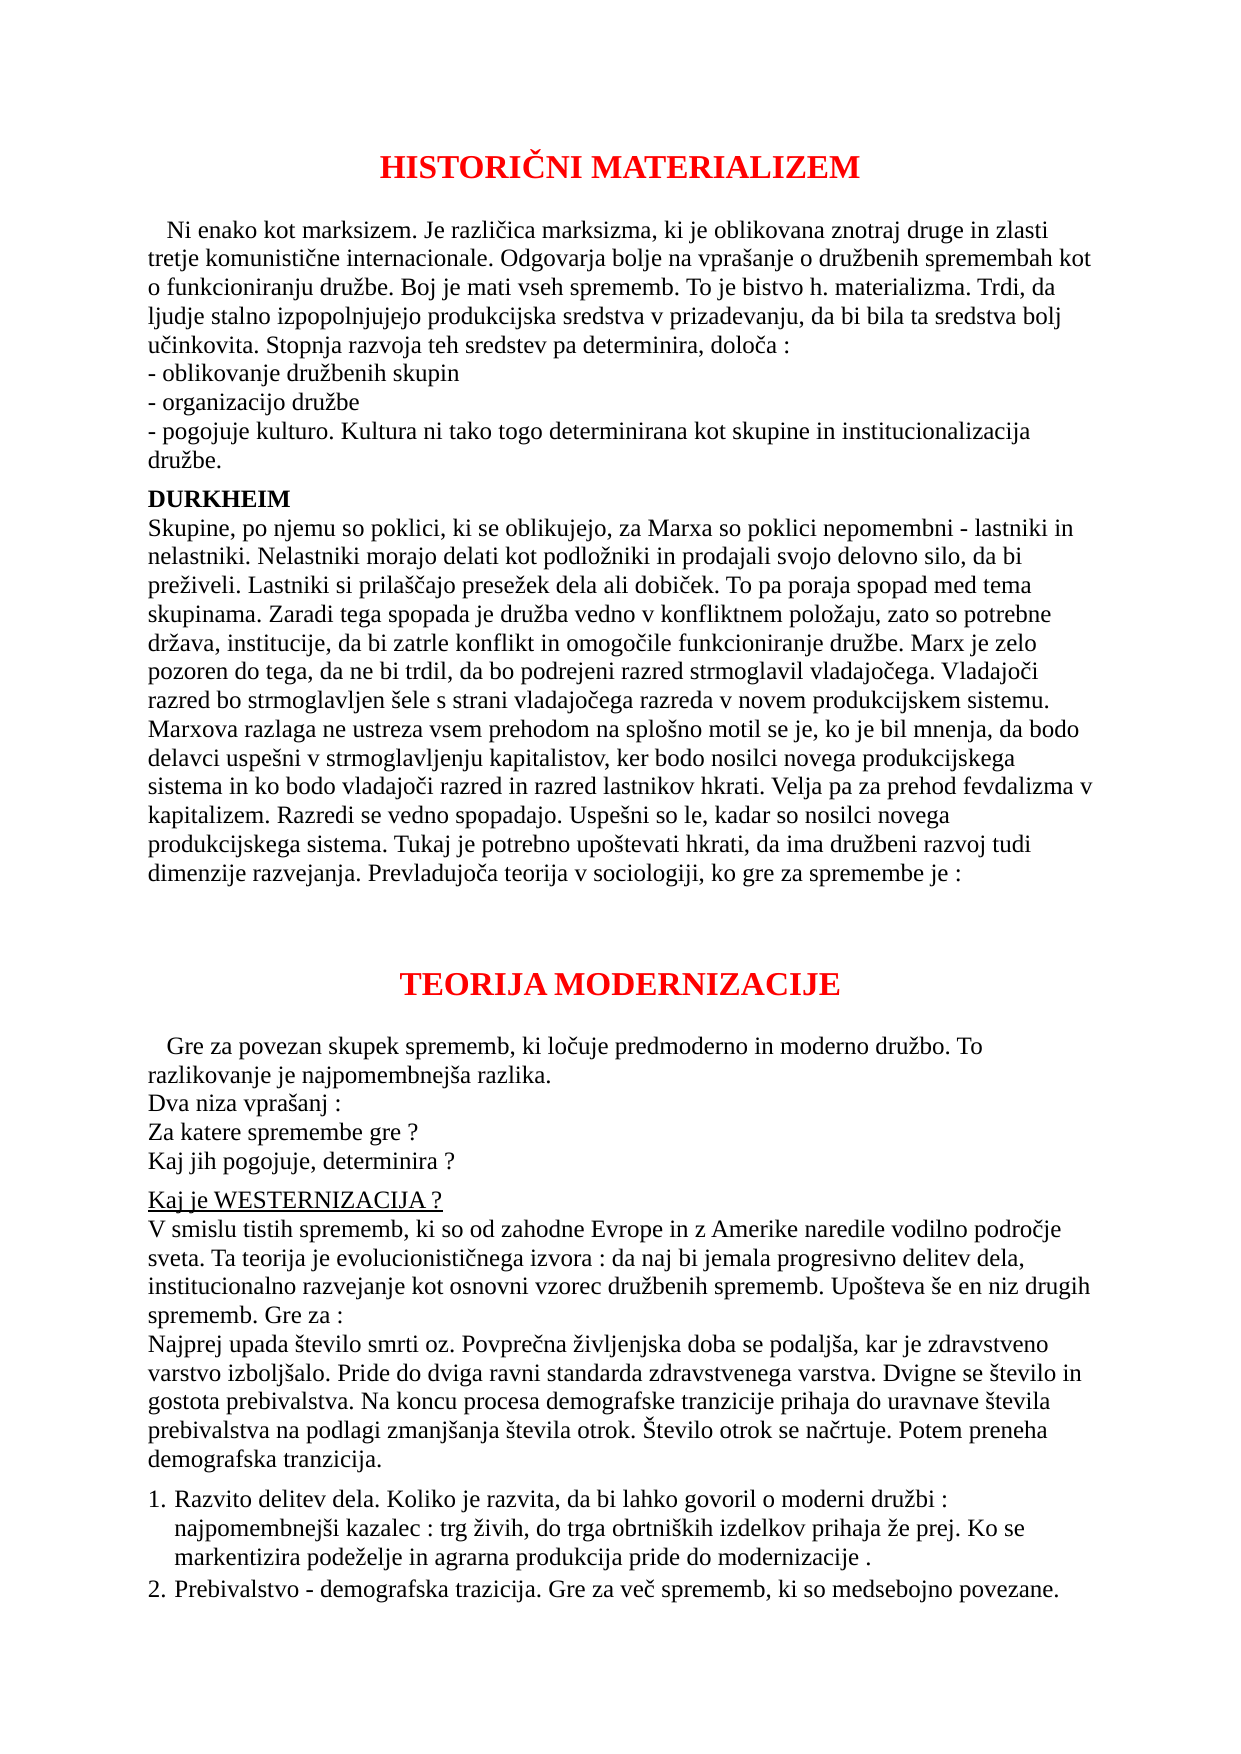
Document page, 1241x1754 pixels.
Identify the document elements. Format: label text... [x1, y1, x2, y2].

text HISTORIČNI MATERIALIZEM [148, 148, 1093, 186]
table_header Razvito delitev dela. Koliko je razvita, da bi lahko govoril o moderni družbi : najpomembnejši kazalec : trg živih, do trga obrtniških izdelkov prihaja že prej. Ko se markentizira podeželje in agrarna produkcija pride do modernizacije . [173, 1483, 1100, 1572]
text Kaj je WESTERNIZACIJA ? V smislu tistih sprememb, ki so od zahodne Evrope in z Amerike naredile vodilno področje sveta. Ta teorija je evolucionističnega izvora : da naj bi jemala progresivno delitev dela, institucionalno razvejanje kot osnovni vzorec družbenih sprememb. Upošteva še en niz drugih sprememb. Gre za : Najprej upada število smrti oz. Povprečna življenjska doba se podaljša, kar je zdravstveno varstvo izboljšalo. Pride do dviga ravni standarda zdravstvenega varstva. Dvigne se število in gostota prebivalstva. Na koncu procesa demografske tranzicije prihaja do uravnave števila prebivalstva na podlagi zmanjšanja števila otrok. Število otrok se načrtuje. Potem preneha demografska tranzicija. [148, 1185, 1093, 1473]
table_cell Prebivalstvo - demografska trazicija. Gre za več sprememb, ki so medsebojno povezane. [173, 1573, 1100, 1604]
text Ni enako kot marksizem. Je različica marksizma, ki je oblikovana znotraj druge in zlasti tretje komunistične internacionale. Odgovarja bolje na vprašanje o družbenih spremembah kot o funkcioniranju družbe. Boj je mati vseh sprememb. To je bistvo h. materializma. Trdi, da ljudje stalno izpopolnjujejo produkcijska sredstva v prizadevanju, da bi bila ta sredstva bolj učinkovita. Stopnja razvoja teh sredstev pa determinira, določa : - oblikovanje družbenih skupin - organizacijo družbe - pogojuje kulturo. Kultura ni tako togo determinirana kot skupine in institucionalizacija družbe. [148, 215, 1093, 473]
table_cell 2. [146, 1573, 172, 1604]
table_header 1. [146, 1483, 172, 1572]
text DURKHEIM Skupine, po njemu so poklici, ki se oblikujejo, za Marxa so poklici nepomembni - lastniki in nelastniki. Nelastniki morajo delati kot podložniki in prodajali svojo delovno silo, da bi preživeli. Lastniki si prilaščajo presežek dela ali dobiček. To pa poraja spopad med tema skupinama. Zaradi tega spopada je družba vedno v konfliktnem položaju, zato so potrebne država, institucije, da bi zatrle konflikt in omogočile funkcioniranje družbe. Marx je zelo pozoren do tega, da ne bi trdil, da bo podrejeni razred strmoglavil vladajočega. Vladajoči razred bo strmoglavljen šele s strani vladajočega razreda v novem produkcijskem sistemu. Marxova razlaga ne ustreza vsem prehodom na splošno motil se je, ko je bil mnenja, da bodo delavci uspešni v strmoglavljenju kapitalistov, ker bodo nosilci novega produkcijskega sistema in ko bodo vladajoči razred in razred lastnikov hkrati. Velja pa za prehod fevdalizma v kapitalizem. Razredi se vedno spopadajo. Uspešni so le, kadar so nosilci novega produkcijskega sistema. Tukaj je potrebno upoštevati hkrati, da ima družbeni razvoj tudi dimenzije razvejanja. Prevladujoča teorija v sociologiji, ko gre za spremembe je : [148, 484, 1093, 886]
text TEORIJA MODERNIZACIJE [148, 964, 1093, 1002]
text Gre za povezan skupek sprememb, ki ločuje predmoderno in moderno družbo. To razlikovanje je najpomembnejša razlika. Dva niza vprašanj : Za katere spremembe gre ? Kaj jih pogojuje, determinira ? [148, 1031, 1093, 1175]
